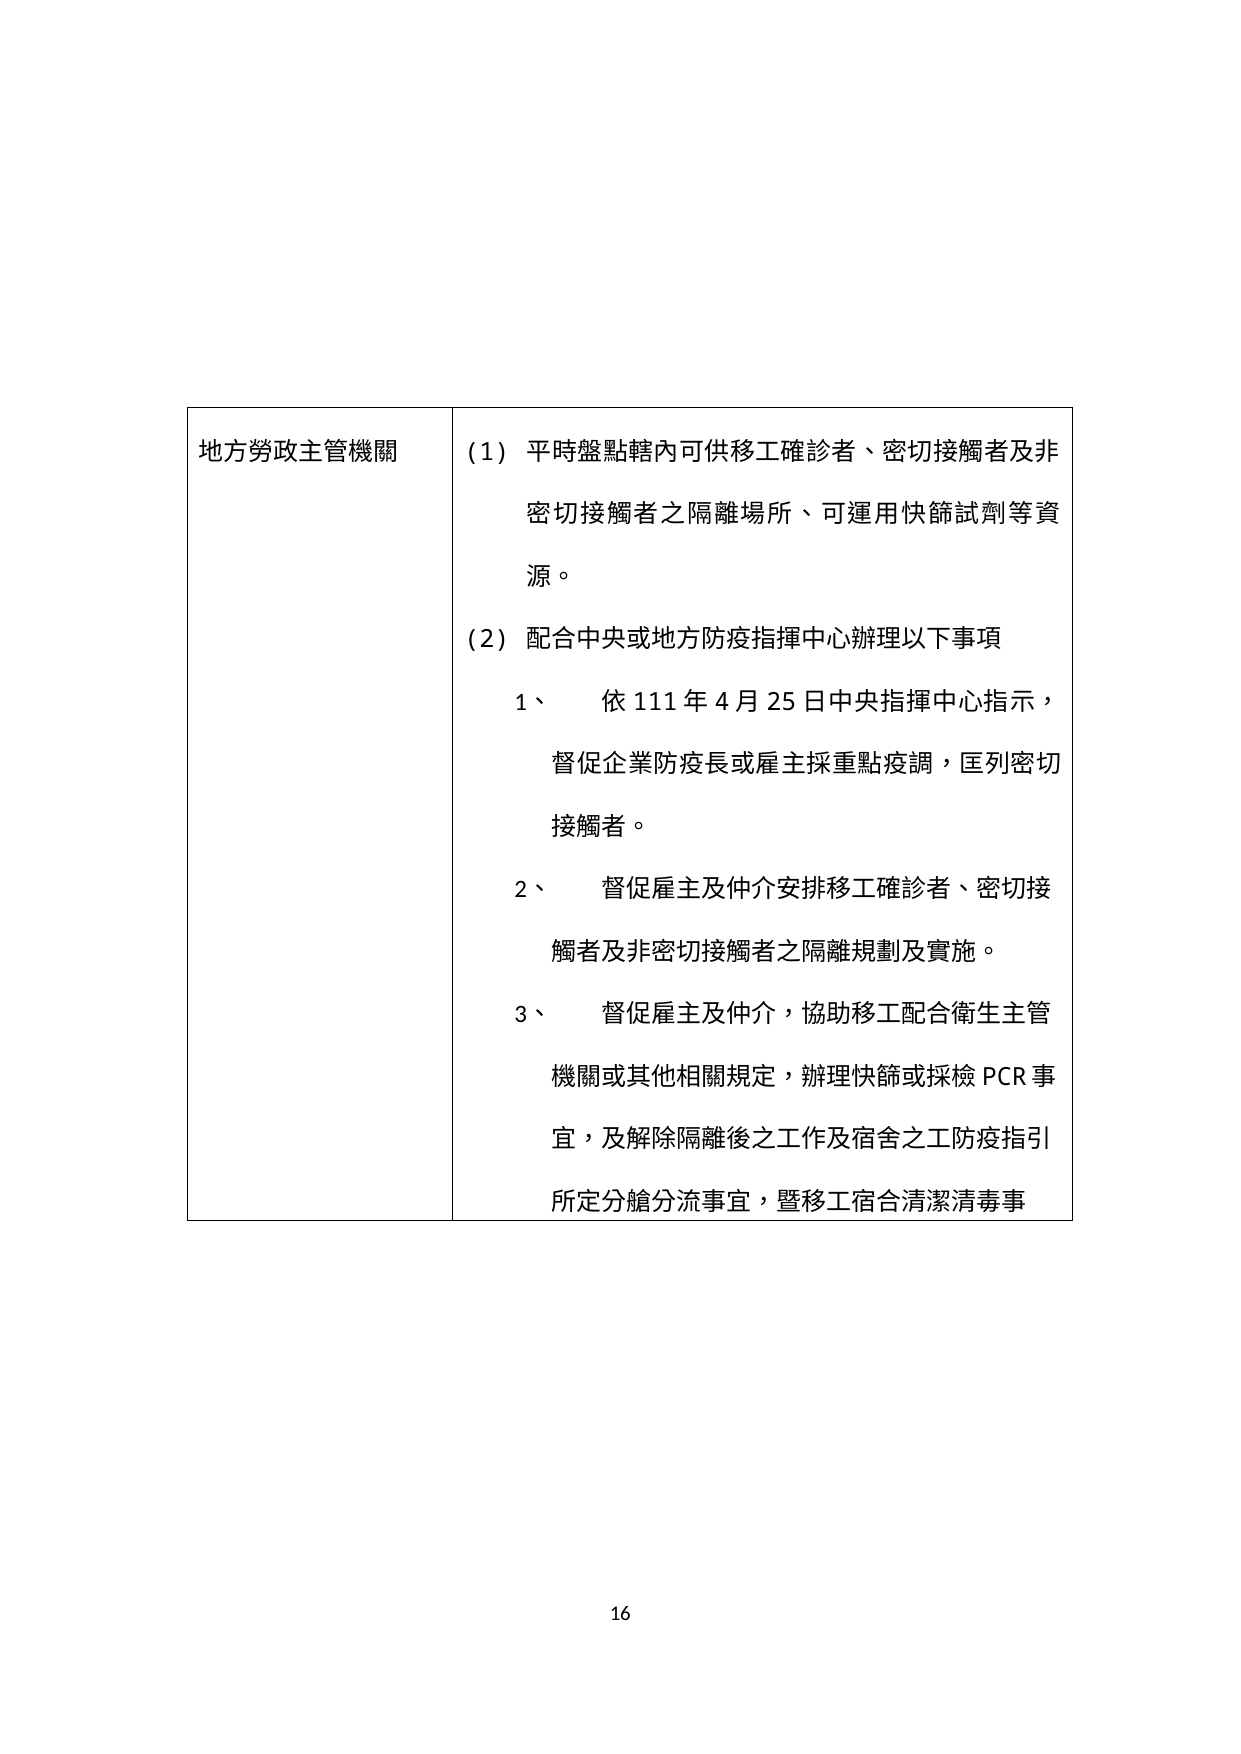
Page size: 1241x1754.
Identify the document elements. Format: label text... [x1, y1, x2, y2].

table_cell 地方勞政主管機關 [188, 408, 452, 1220]
table_cell 平時盤點轄內可供移工確診者、密切接觸者及非密切接觸者之隔離場所、可運用快篩試劑等資源。 配合中央或地方防疫指揮中心辦理以下事項 依111年4月25日中央指揮中心指示，督促企業防疫長或雇主採重點疫調，匡列密切接觸者。 督促雇主及仲介安排移工確診者、密切接觸者及非密切接觸者之隔離規劃及實施。 督促雇主及仲介，協助移工配合衛生主管機關或其他相關規定，辦理快篩或採檢PCR事宜，及解除隔離後之工作及宿舍之工防疫指引所定分艙分流事宜，暨移工宿合清潔清毒事宜。 配合相關單位，協調雇主處理停工、復工、工作及住宿環境清消事宜。 配合主管機關指示，提供快篩及其他必要防疫物資及措施。 (三) 通報本署，轄內移工確認事宜(確診廠場及移工達一定規模)。 (四) 確診移工治療及隔離暨密切接觸移工之檢疫、隔離、疫調，及疫調必要時所需通譯人員費用補助。 [453, 408, 1072, 1220]
